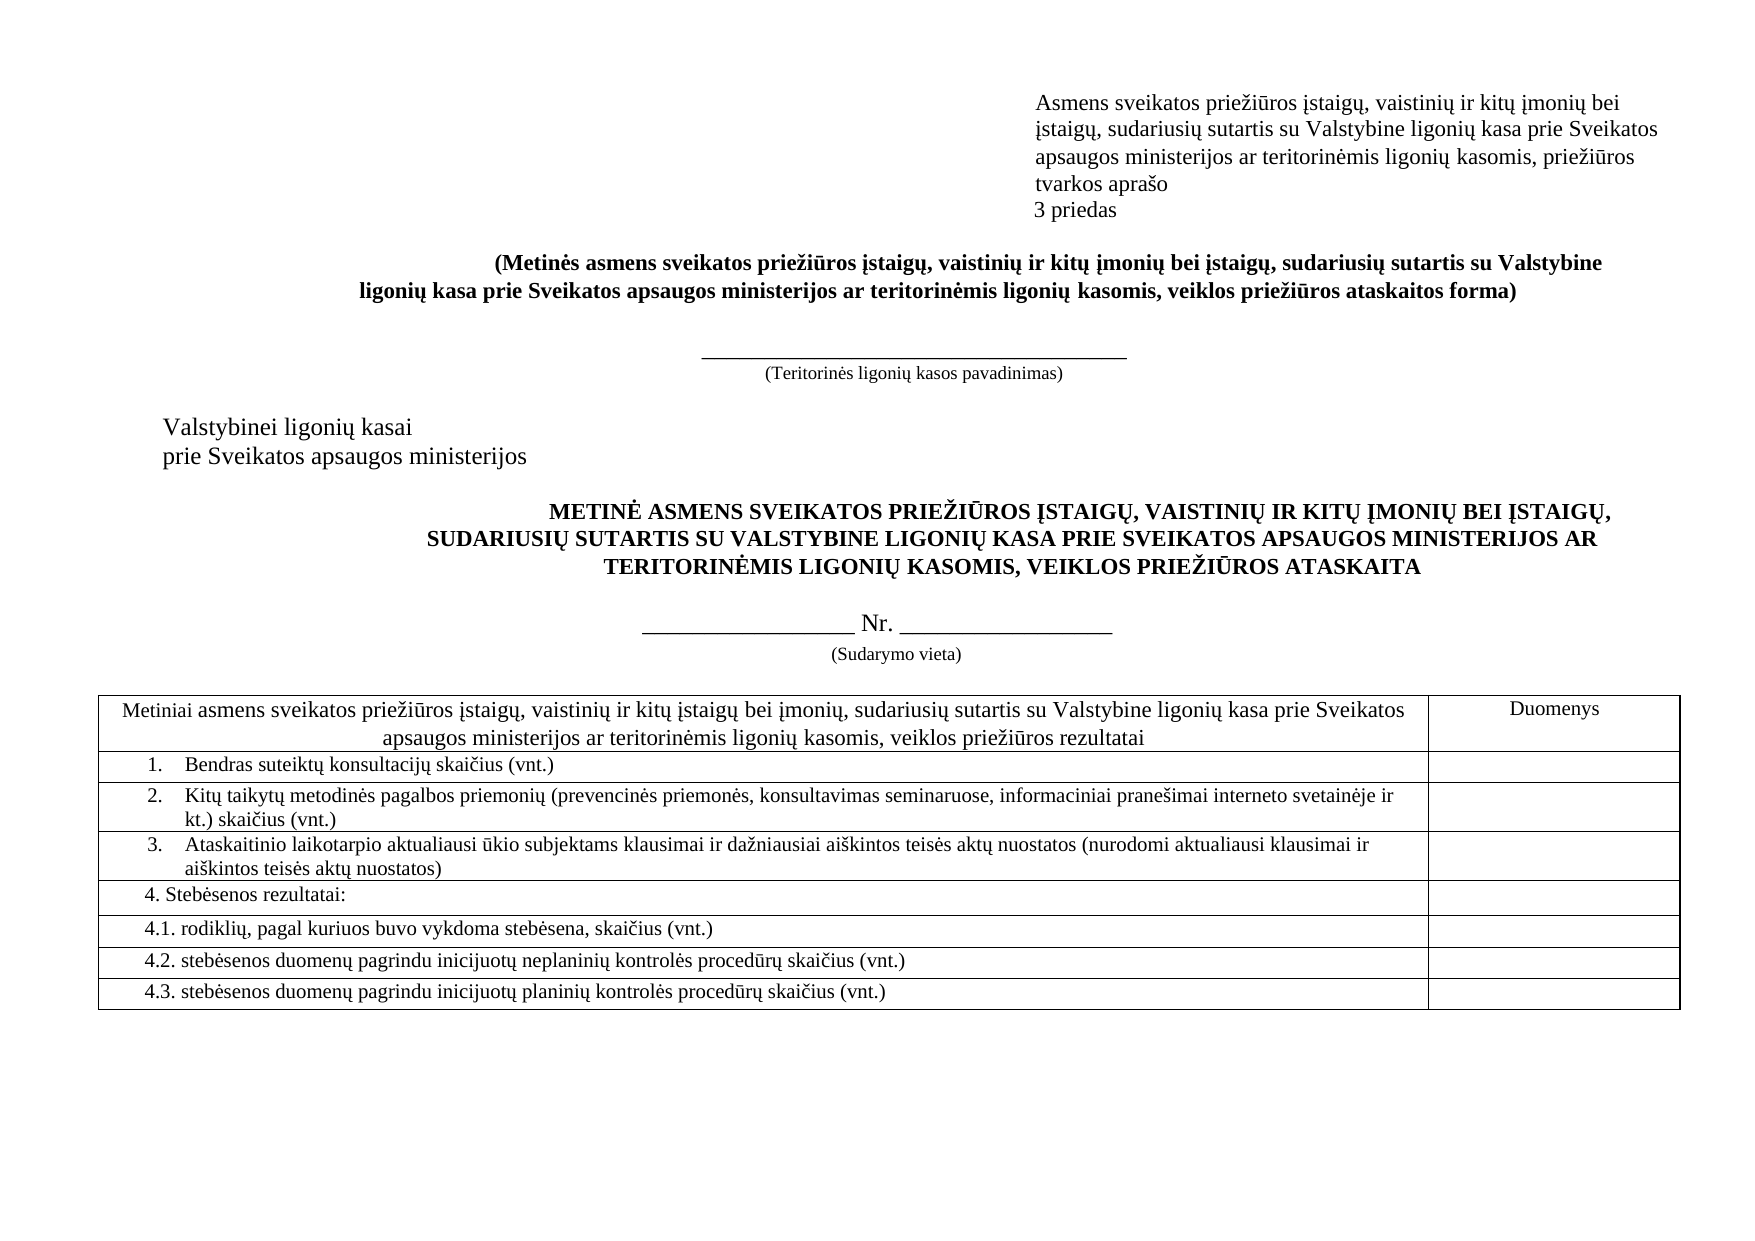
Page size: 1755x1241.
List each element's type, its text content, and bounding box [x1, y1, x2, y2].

text 3 priedas [373, 196, 1666, 223]
table_cell 4.1. rodiklių, pagal kuriuos buvo vykdoma stebėsena, skaičius (vnt.) [99, 916, 1428, 947]
table_cell [1429, 752, 1679, 782]
text METINĖ ASMENS SVEIKATOS PRIEŽIŪROS ĮSTAIGŲ, VAISTINIŲ IR KITŲ ĮMONIŲ BEI ĮSTAIGŲ, SUDARIUSIŲ SUTARTIS SU VALSTYBINE LIGONIŲ KASA PRIE SVEIKATOS APSAUGOS MINISTERIJOS AR TERITORINĖMIS LIGONIŲ KASOMIS, VEIKLOS PRIEŽIŪROS ATASKAITA [359, 498, 1666, 580]
text prie Sveikatos apsaugos ministerijos [89, 441, 1666, 469]
text __________________________________ [89, 333, 1666, 362]
table_cell [1429, 881, 1679, 915]
table_cell [1429, 783, 1679, 831]
table_cell [1429, 916, 1679, 947]
table_cell 4. Stebėsenos rezultatai: [99, 881, 1428, 915]
text (Metinės asmens sveikatos priežiūros įstaigų, vaistinių ir kitų įmonių bei įstaigų, sudariusių sutartis su Valstybine ligonių kasa prie Sveikatos apsaugos ministerijos ar teritorinėmis ligonių kasomis, veiklos priežiūros ataskaitos forma) [359, 249, 1666, 304]
table_cell [1429, 832, 1679, 880]
table_cell 4.3. stebėsenos duomenų pagrindu inicijuotų planinių kontrolės procedūrų skaičius (vnt.) [99, 979, 1428, 1009]
text Asmens sveikatos priežiūros įstaigų, vaistinių ir kitų įmonių bei įstaigų, sudariusių sutartis su Valstybine ligonių kasa prie Sveikatos apsaugos ministerijos ar teritorinėmis ligonių kasomis, priežiūros tvarkos aprašo [1035, 88, 1666, 196]
table_cell [1429, 979, 1679, 1009]
text Valstybinei ligonių kasai [89, 412, 1666, 441]
table_header Duomenys [1429, 696, 1679, 751]
table_cell 1. Bendras suteiktų konsultacijų skaičius (vnt.) [99, 752, 1428, 782]
text (Sudarymo vieta) [89, 637, 1666, 666]
text _________________ Nr. _________________ [89, 608, 1666, 637]
table_cell 2. Kitų taikytų metodinės pagalbos priemonių (prevencinės priemonės, konsultavimas seminaruose, informaciniai pranešimai interneto svetainėje ir kt.) skaičius (vnt.) [99, 783, 1428, 831]
table_header Metiniai asmens sveikatos priežiūros įstaigų, vaistinių ir kitų įstaigų bei įmonių, sudariusių sutartis su Valstybine ligonių kasa prie Sveikatos apsaugos ministerijos ar teritorinėmis ligonių kasomis, veiklos priežiūros rezultatai [99, 696, 1428, 751]
table_cell 3. Ataskaitinio laikotarpio aktualiausi ūkio subjektams klausimai ir dažniausiai aiškintos teisės aktų nuostatos (nurodomi aktualiausi klausimai ir aiškintos teisės aktų nuostatos) [99, 832, 1428, 880]
table_cell [1429, 948, 1679, 978]
text (Teritorinės ligonių kasos pavadinimas) [89, 362, 1666, 383]
table_cell 4.2. stebėsenos duomenų pagrindu inicijuotų neplaninių kontrolės procedūrų skaičius (vnt.) [99, 948, 1428, 978]
